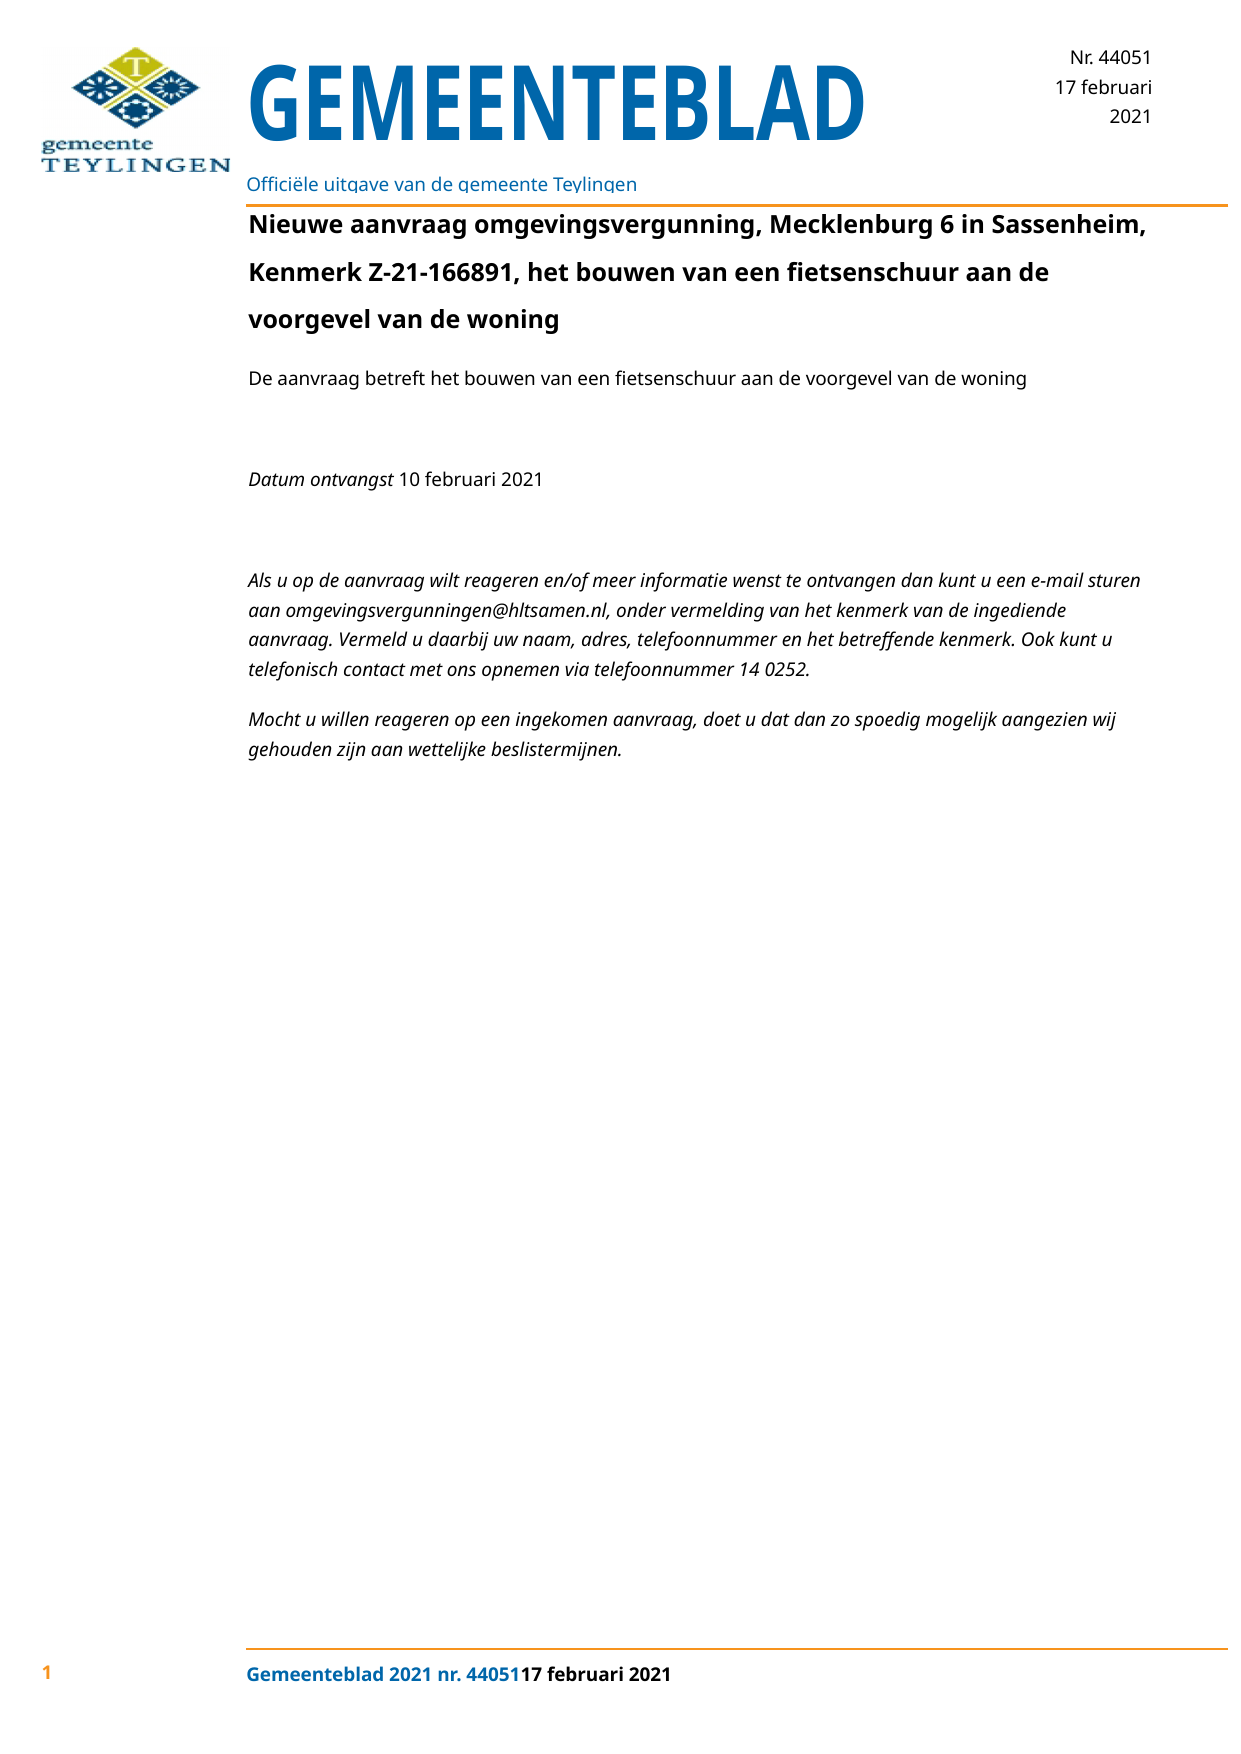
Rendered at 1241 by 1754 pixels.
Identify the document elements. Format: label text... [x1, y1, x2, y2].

text Nieuwe aanvraag omgevingsvergunning, Mecklenburg 6 in Sassenheim, Kenmerk Z-21-166891, het bouwen van een fietsenschuur aan de voorgevel van de woning [248, 207, 1152, 336]
text Mocht u willen reageren op een ingekomen aanvraag, doet u dat dan zo spoedig mogelijk aangezien wij gehouden zijn aan wettelijke beslistermijnen. [248, 706, 1152, 762]
text De aanvraag betreft het bouwen van een fietsenschuur aan de voorgevel van de woning [248, 366, 1152, 391]
text Datum ontvangst 10 februari 2021 [248, 466, 1152, 492]
picture [41, 47, 231, 172]
text Als u op de aanvraag wilt reageren en/of meer informatie wenst te ontvangen dan kunt u een e-mail sturen aan omgevingsvergunningen@hltsamen.nl, onder vermelding van het kenmerk van de ingediende aanvraag. Vermeld u daarbij uw naam, adres, telefoonnummer en het betreffende kenmerk. Ook kunt u telefonisch contact met ons opnemen via telefoonnummer 14 0252. [248, 567, 1152, 682]
